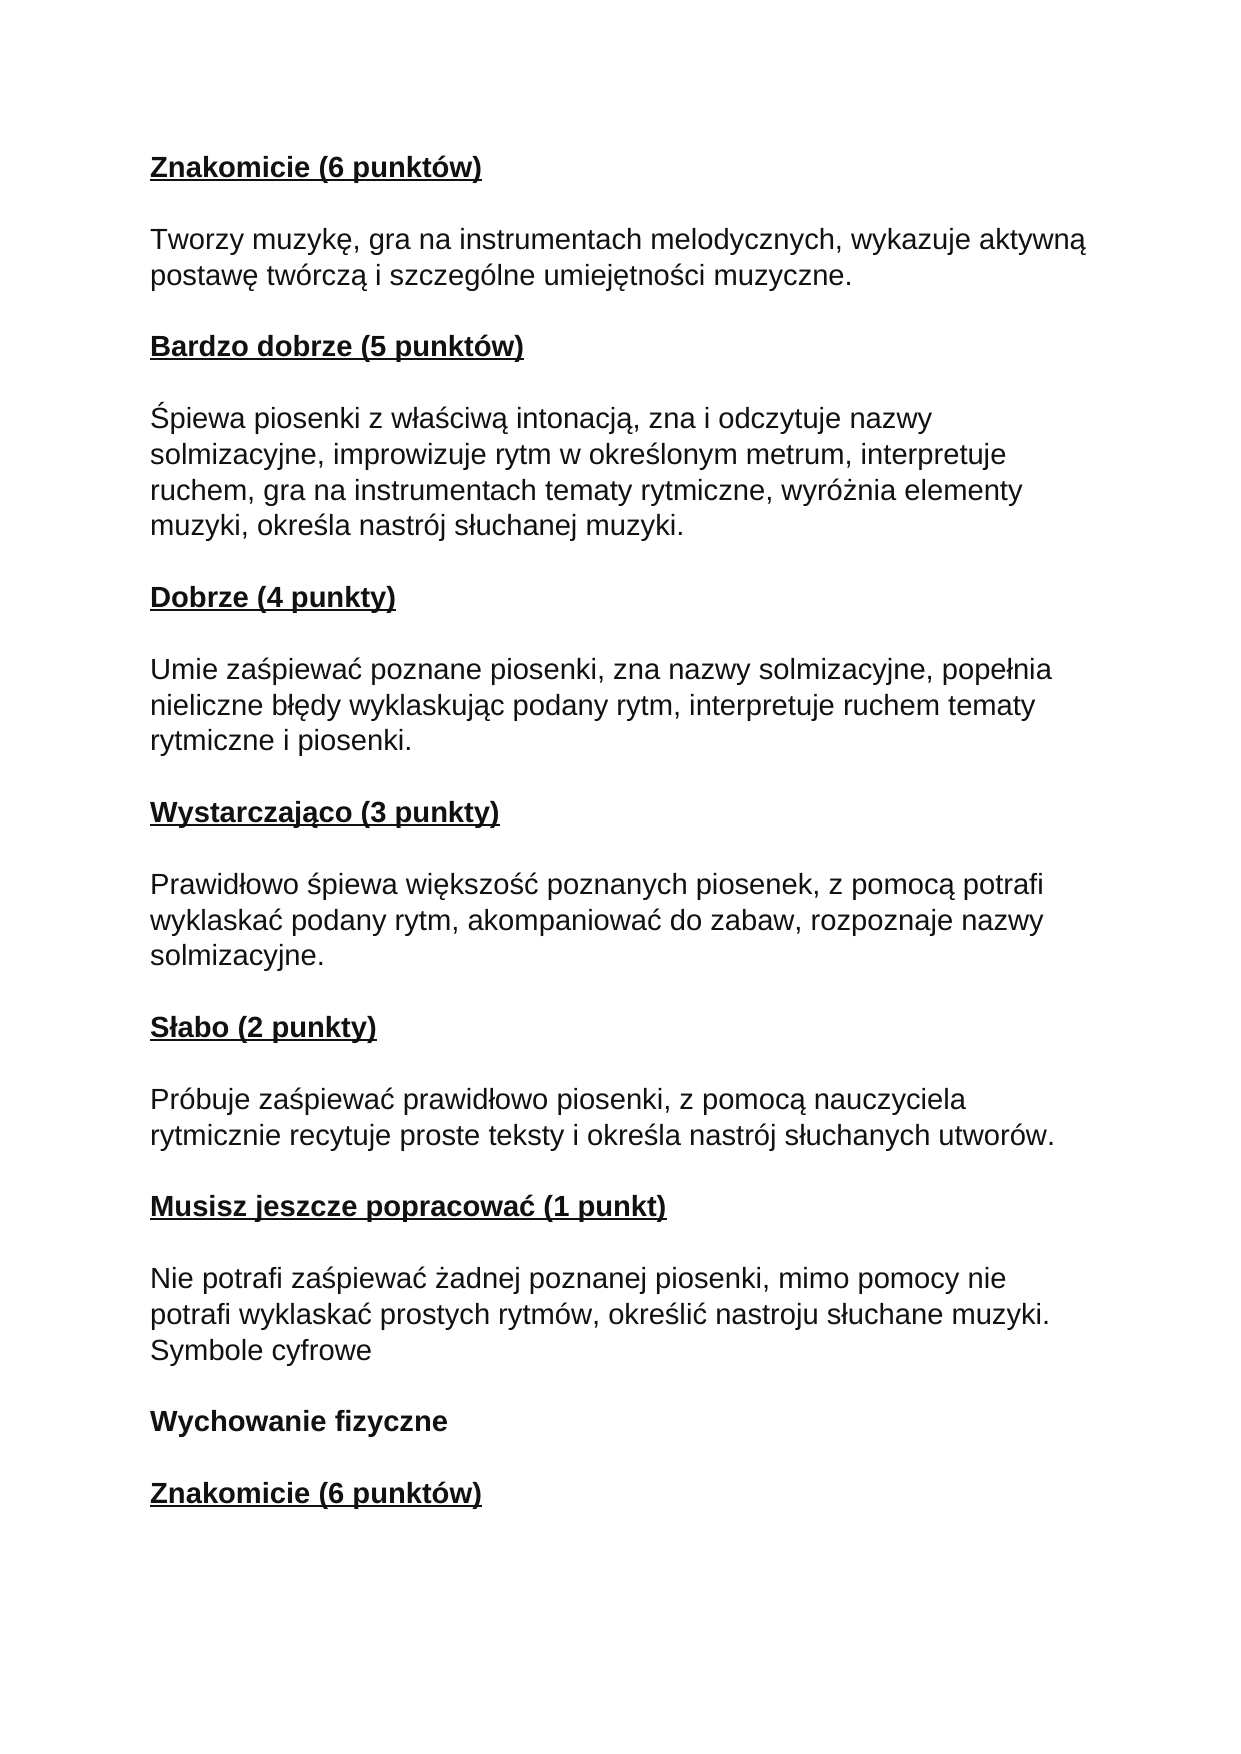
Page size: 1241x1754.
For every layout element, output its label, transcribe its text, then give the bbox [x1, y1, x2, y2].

text Prawidłowo śpiewa większość poznanych piosenek, z pomocą potrafi wyklaskać podany rytm, akompaniować do zabaw, rozpoznaje nazwy solmizacyjne. [150, 867, 1090, 972]
text Musisz jeszcze popracować (1 punkt) [150, 1189, 1090, 1258]
text Tworzy muzykę, gra na instrumentach melodycznych, wykazuje aktywną postawę twórczą i szczególne umiejętności muzyczne. [150, 222, 1090, 291]
text Bardzo dobrze (5 punktów) [150, 329, 1090, 398]
text Wychowanie fizyczne [150, 1404, 1090, 1438]
text Znakomicie (6 punktów) [150, 150, 1090, 219]
text Umie zaśpiewać poznane piosenki, zna nazwy solmizacyjne, popełnia nieliczne błędy wyklaskując podany rytm, interpretuje ruchem tematy rytmiczne i piosenki. [150, 652, 1090, 757]
text Symbole cyfrowe [150, 1332, 1090, 1402]
text Próbuje zaśpiewać prawidłowo piosenki, z pomocą nauczyciela rytmicznie recytuje proste teksty i określa nastrój słuchanych utworów. [150, 1082, 1090, 1151]
text Nie potrafi zaśpiewać żadnej poznanej piosenki, mimo pomocy nie potrafi wyklaskać prostych rytmów, określić nastroju słuchane muzyki. [150, 1261, 1090, 1330]
text Śpiewa piosenki z właściwą intonacją, zna i odczytuje nazwy solmizacyjne, improwizuje rytm w określonym metrum, interpretuje ruchem, gra na instrumentach tematy rytmiczne, wyróżnia elementy muzyki, określa nastrój słuchanej muzyki. [150, 401, 1090, 542]
text Znakomicie (6 punktów) [150, 1476, 1090, 1548]
text Słabo (2 punkty) [150, 1010, 1090, 1079]
text Wystarczająco (3 punkty) [150, 795, 1090, 864]
text Dobrze (4 punkty) [150, 580, 1090, 649]
